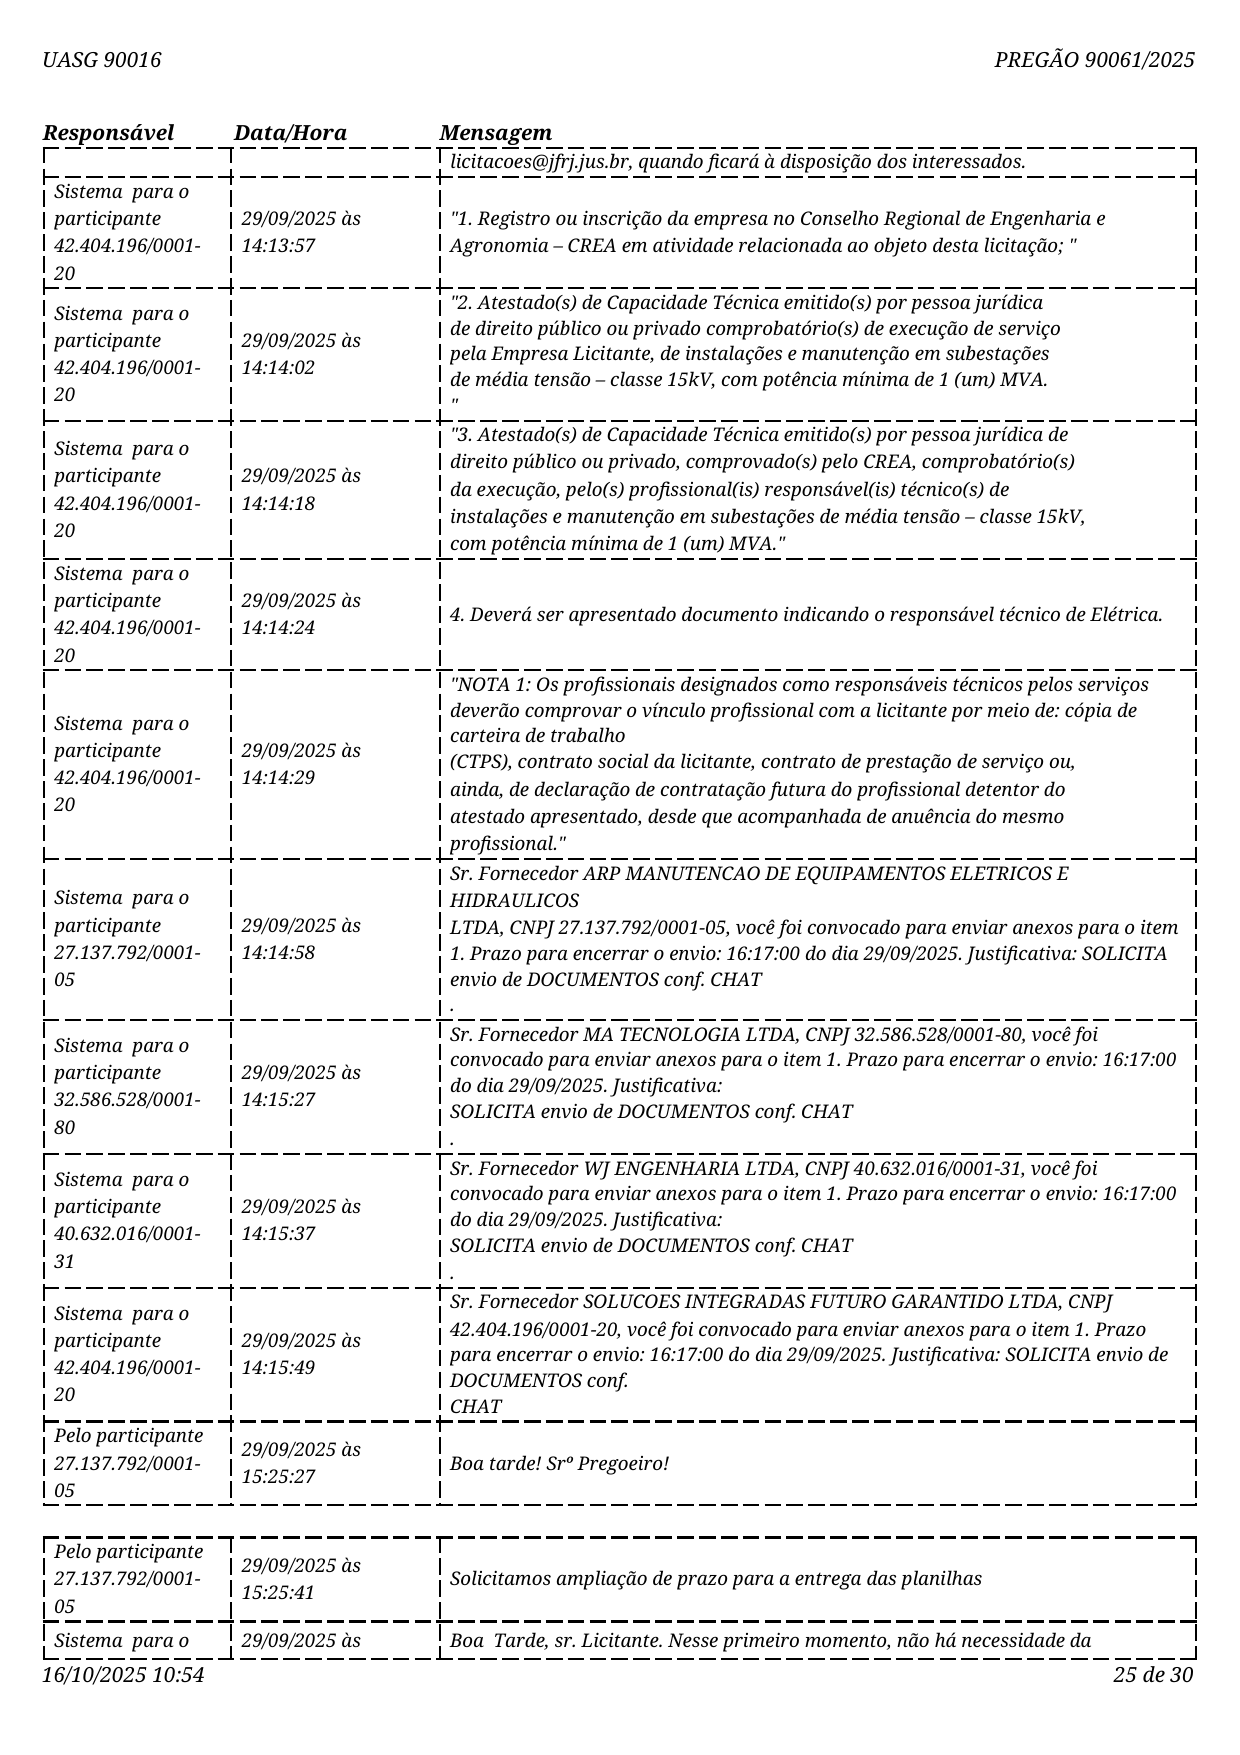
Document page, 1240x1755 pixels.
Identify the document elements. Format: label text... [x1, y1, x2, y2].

table_cell Sr. Fornecedor MA TECNOLOGIA LTDA, CNPJ 32.586.528/0001-80, você foi convocado para enviar anexos para o item 1. Prazo para encerrar o envio: 16:17:00 do dia 29/09/2025. Justificativa: SOLICITA envio de DOCUMENTOS conf. CHAT . [440, 1019, 1196, 1153]
table_cell 29/09/2025 às 14:15:37 [231, 1153, 439, 1287]
table_cell Boa tarde! Srº Pregoeiro! [440, 1420, 1196, 1504]
table_cell "1. Registro ou inscrição da empresa no Conselho Regional de Engenharia e Agronomia – CREA em atividade relacionada ao objeto desta licitação; " [440, 176, 1196, 287]
table_cell Sistema para o participante 42.404.196/0001-20 [44, 669, 231, 858]
table_cell 29/09/2025 às 14:14:24 [231, 558, 439, 669]
table_cell 29/09/2025 às 14:14:18 [231, 420, 439, 558]
table_header 29/09/2025 às 15:25:41 [231, 1536, 439, 1620]
table_cell Sistema para o participante 32.586.528/0001-80 [44, 1019, 231, 1153]
table_cell 29/09/2025 às 14:14:58 [231, 858, 439, 1019]
table_cell 4. Deverá ser apresentado documento indicando o responsável técnico de Elétrica. [440, 558, 1196, 669]
table_cell Sr. Fornecedor ARP MANUTENCAO DE EQUIPAMENTOS ELETRICOS E HIDRAULICOS LTDA, CNPJ 27.137.792/0001-05, você foi convocado para enviar anexos para o item 1. Prazo para encerrar o envio: 16:17:00 do dia 29/09/2025. Justificativa: SOLICITA envio de DOCUMENTOS conf. CHAT . [440, 858, 1196, 1019]
table_cell 29/09/2025 às 15:25:27 [231, 1420, 439, 1504]
table_cell licitacoes@jfrj.jus.br, quando ficará à disposição dos interessados. [440, 147, 1196, 176]
table_cell Boa Tarde, sr. Licitante. Nesse primeiro momento, não há necessidade da [440, 1620, 1196, 1658]
table_cell Sistema para o [44, 1620, 231, 1658]
table_cell 29/09/2025 às 14:14:02 [231, 287, 439, 419]
table_cell Sistema para o participante 42.404.196/0001-20 [44, 176, 231, 287]
table_cell Sistema para o participante 42.404.196/0001-20 [44, 420, 231, 558]
table_cell Sistema para o participante 42.404.196/0001-20 [44, 558, 231, 669]
table_cell 29/09/2025 às 14:15:49 [231, 1287, 439, 1420]
table_header Solicitamos ampliação de prazo para a entrega das planilhas [440, 1536, 1196, 1620]
table_cell Pelo participante 27.137.792/0001-05 [44, 1420, 231, 1504]
table_cell Sr. Fornecedor WJ ENGENHARIA LTDA, CNPJ 40.632.016/0001-31, você foi convocado para enviar anexos para o item 1. Prazo para encerrar o envio: 16:17:00 do dia 29/09/2025. Justificativa: SOLICITA envio de DOCUMENTOS conf. CHAT . [440, 1153, 1196, 1287]
table_cell 29/09/2025 às 14:15:27 [231, 1019, 439, 1153]
table_cell [44, 147, 231, 176]
table_cell 29/09/2025 às 14:13:57 [231, 176, 439, 287]
table_cell Sistema para o participante 42.404.196/0001-20 [44, 1287, 231, 1420]
table_cell Sistema para o participante 42.404.196/0001-20 [44, 287, 231, 419]
table_cell Sr. Fornecedor SOLUCOES INTEGRADAS FUTURO GARANTIDO LTDA, CNPJ 42.404.196/0001-20, você foi convocado para enviar anexos para o item 1. Prazo para encerrar o envio: 16:17:00 do dia 29/09/2025. Justificativa: SOLICITA envio de DOCUMENTOS conf. CHAT [440, 1287, 1196, 1420]
table_cell 29/09/2025 às 14:14:29 [231, 669, 439, 858]
table_cell Sistema para o participante 40.632.016/0001-31 [44, 1153, 231, 1287]
table_cell "NOTA 1: Os profissionais designados como responsáveis técnicos pelos serviços deverão comprovar o vínculo profissional com a licitante por meio de: cópia de carteira de trabalho (CTPS), contrato social da licitante, contrato de prestação de serviço ou, ainda, de declaração de contratação futura do profissional detentor do atestado apresentado, desde que acompanhada de anuência do mesmo profissional." [440, 669, 1196, 858]
table_cell 29/09/2025 às [231, 1620, 439, 1658]
table_header Pelo participante 27.137.792/0001-05 [44, 1536, 231, 1620]
table_cell "3. Atestado(s) de Capacidade Técnica emitido(s) por pessoa jurídica de direito público ou privado, comprovado(s) pelo CREA, comprobatório(s) da execução, pelo(s) profissional(is) responsável(is) técnico(s) de instalações e manutenção em subestações de média tensão – classe 15kV, com potência mínima de 1 (um) MVA." [440, 420, 1196, 558]
table_cell [231, 147, 439, 176]
table_cell Sistema para o participante 27.137.792/0001-05 [44, 858, 231, 1019]
table_cell "2. Atestado(s) de Capacidade Técnica emitido(s) por pessoa jurídica de direito público ou privado comprobatório(s) de execução de serviço pela Empresa Licitante, de instalações e manutenção em subestações de média tensão – classe 15kV, com potência mínima de 1 (um) MVA. " [440, 287, 1196, 419]
